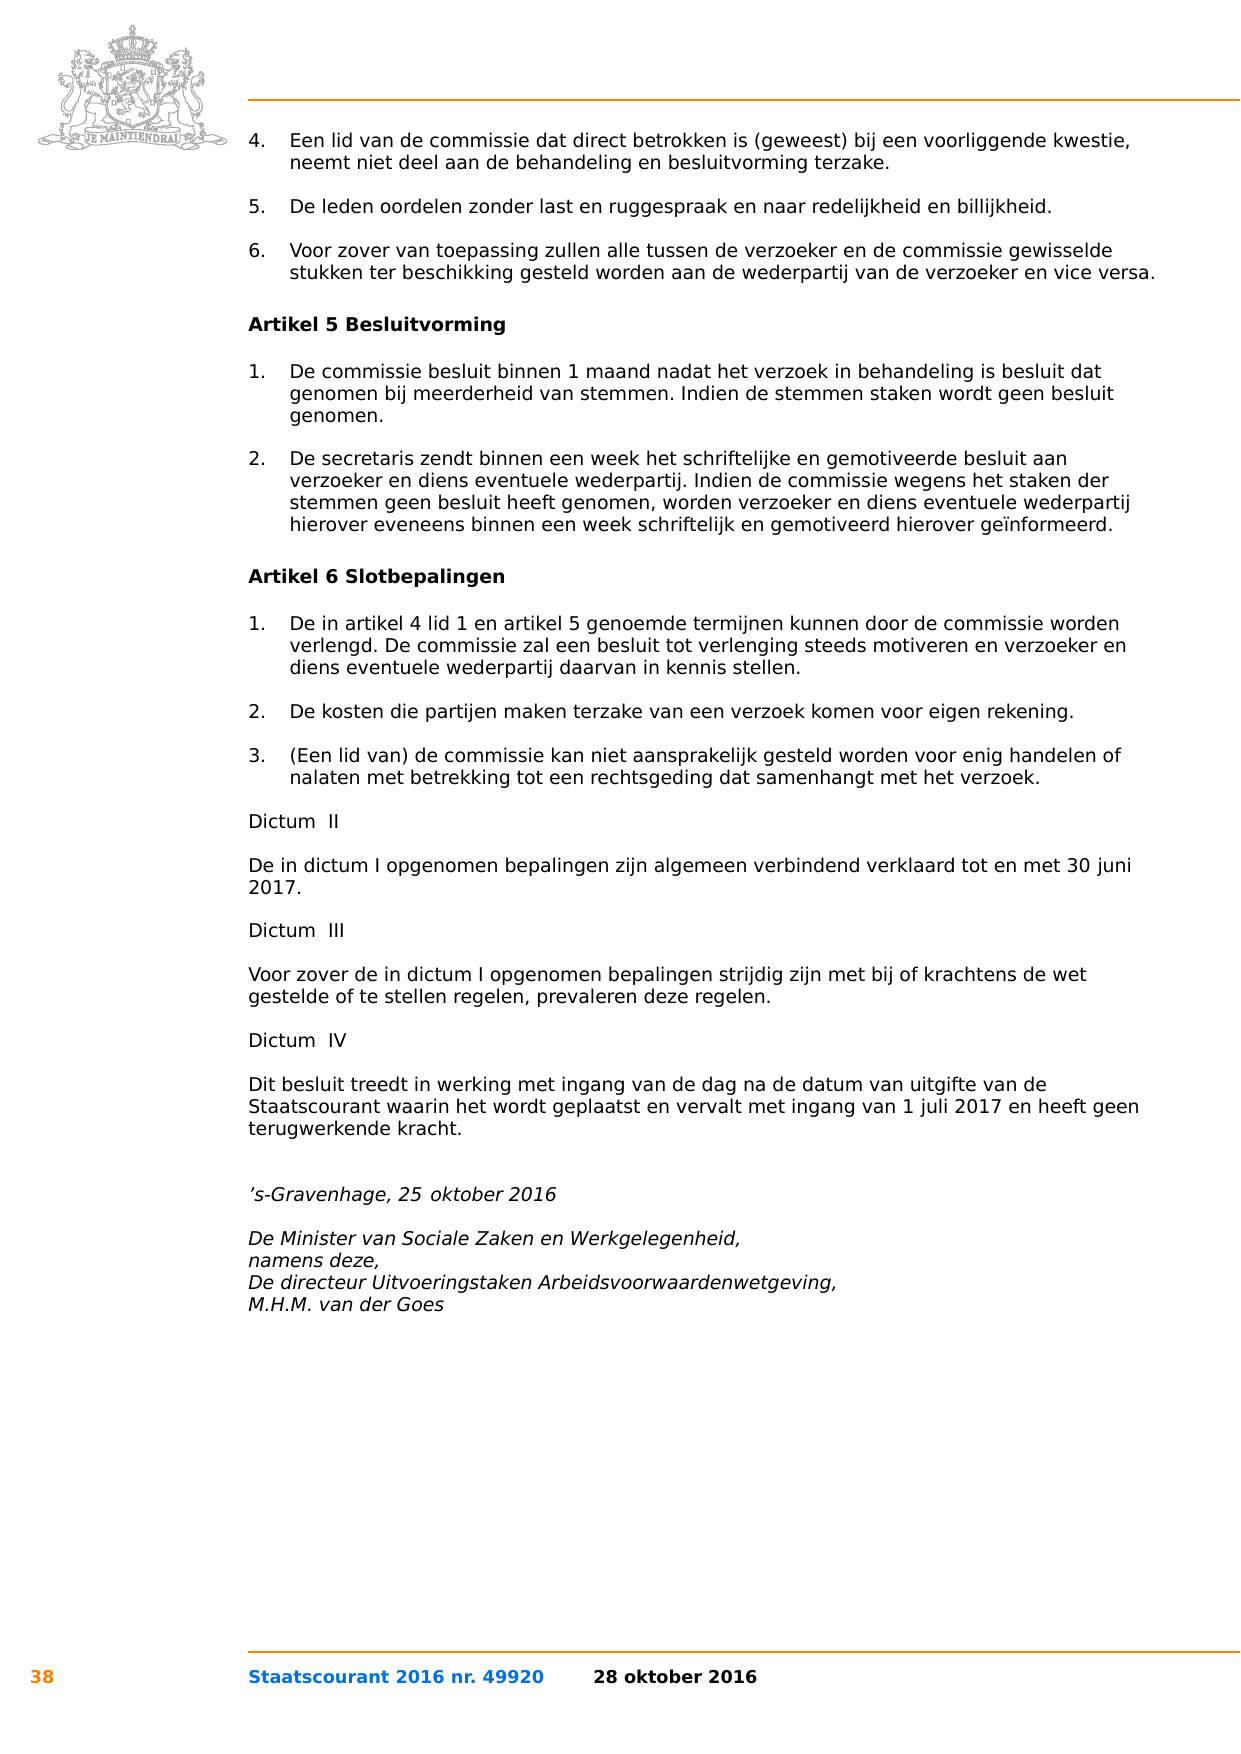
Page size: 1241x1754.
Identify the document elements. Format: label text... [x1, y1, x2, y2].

text 2. De secretaris zendt binnen een week het schriftelijke en gemotiveerde besluit aan verzoeker en diens eventuele wederpartij. Indien de commissie wegens het staken der stemmen geen besluit heeft genomen, worden verzoeker en diens eventuele wederpartij hierover eveneens binnen een week schriftelijk en gemotiveerd hierover geïnformeerd. [248, 448, 1163, 536]
picture [38, 25, 227, 150]
subtitle Artikel 5 Besluitvorming [248, 313, 1163, 336]
text 2. De kosten die partijen maken terzake van een verzoek komen voor eigen rekening. [248, 701, 1163, 723]
text De in dictum I opgenomen bepalingen zijn algemeen verbindend verklaard tot en met 30 juni 2017. [248, 854, 1163, 898]
text 3. (Een lid van) de commissie kan niet aansprakelijk gesteld worden voor enig handelen of nalaten met betrekking tot een rechtsgeding dat samenhangt met het verzoek. [248, 745, 1163, 789]
subtitle Artikel 6 Slotbepalingen [248, 566, 1163, 588]
text 1. De commissie besluit binnen 1 maand nadat het verzoek in behandeling is besluit dat genomen bij meerderheid van stemmen. Indien de stemmen staken wordt geen besluit genomen. [248, 361, 1163, 426]
text 6. Voor zover van toepassing zullen alle tussen de verzoeker en de commissie gewisselde stukken ter beschikking gesteld worden aan de wederpartij van de verzoeker en vice versa. [248, 239, 1163, 283]
text Dictum IV [248, 1030, 1163, 1052]
text 1. De in artikel 4 lid 1 en artikel 5 genoemde termijnen kunnen door de commissie worden verlengd. De commissie zal een besluit tot verlenging steeds motiveren en verzoeker en diens eventuele wederpartij daarvan in kennis stellen. [248, 613, 1163, 679]
text Dit besluit treedt in werking met ingang van de dag na de datum van uitgifte van de Staatscourant waarin het wordt geplaatst en vervalt met ingang van 1 juli 2017 en heeft geen terugwerkende kracht. [248, 1074, 1163, 1140]
text Dictum III [248, 920, 1163, 942]
text Dictum II [248, 811, 1163, 833]
text 5. De leden oordelen zonder last en ruggespraak en naar redelijkheid en billijkheid. [248, 196, 1163, 218]
text Voor zover de in dictum I opgenomen bepalingen strijdig zijn met bij of krachtens de wet gestelde of te stellen regelen, prevaleren deze regelen. [248, 964, 1163, 1008]
text 4. Een lid van de commissie dat direct betrokken is (geweest) bij een voorliggende kwestie, neemt niet deel aan de behandeling en besluitvorming terzake. [248, 130, 1163, 174]
text De Minister van Sociale Zaken en Werkgelegenheid, namens deze, De directeur Uitvoeringstaken Arbeidsvoorwaardenwetgeving, M.H.M. van der Goes [248, 1228, 1163, 1316]
text ’s-Gravenhage, 25 oktober 2016 [248, 1184, 1163, 1206]
